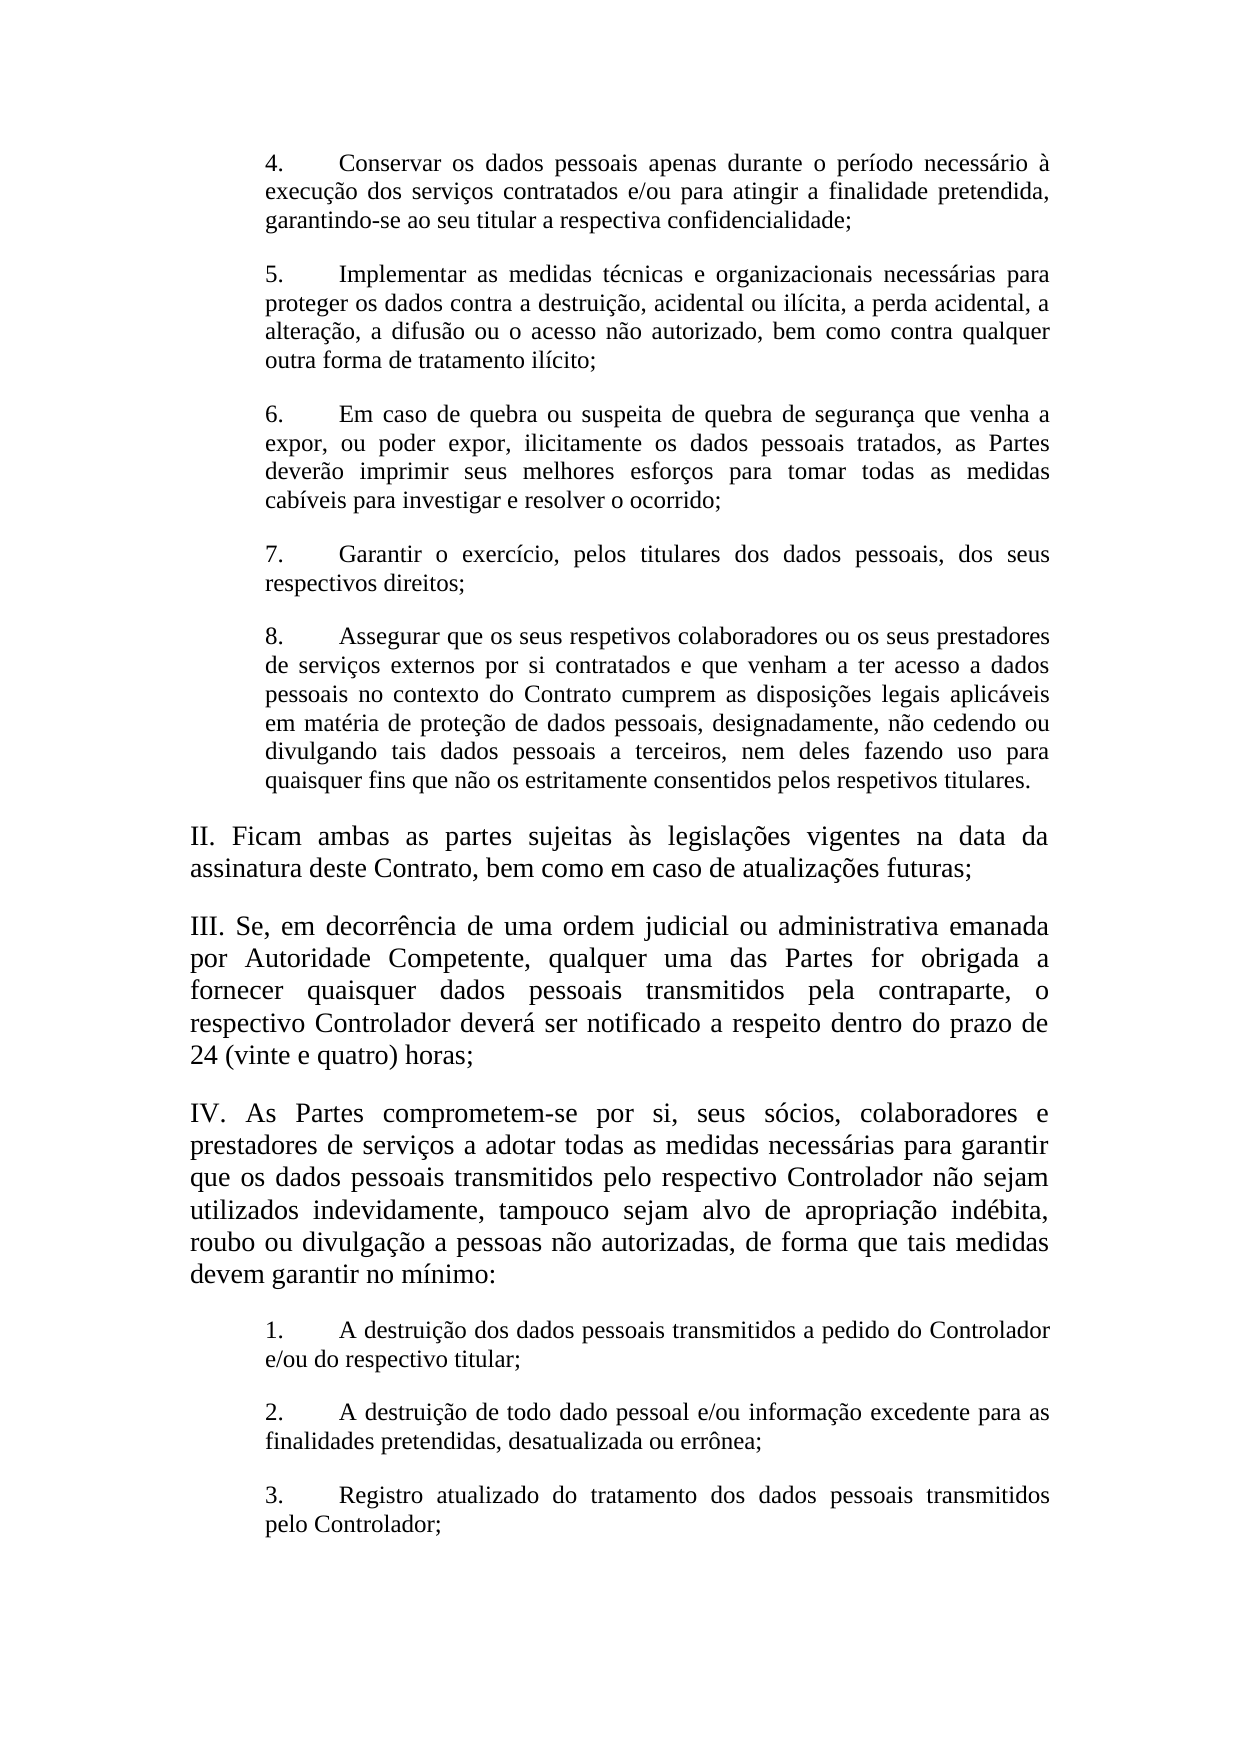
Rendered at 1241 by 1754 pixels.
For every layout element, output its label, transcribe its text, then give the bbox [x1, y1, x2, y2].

text II. Ficam ambas as partes sujeitas às legislações vigentes na data da assinatura deste Contrato, bem como em caso de atualizações futuras; [190, 819, 1051, 884]
list A destruição de todo dado pessoal e/ou informação excedente para as finalidades pretendidas, desatualizada ou errônea; [265, 1397, 1051, 1455]
text IV. As Partes comprometem-se por si, seus sócios, colaboradores e prestadores de serviços a adotar todas as medidas necessárias para garantir que os dados pessoais transmitidos pelo respectivo Controlador não sejam utilizados indevidamente, tampouco sejam alvo de apropriação indébita, roubo ou divulgação a pessoas não autorizadas, de forma que tais medidas devem garantir no mínimo: [190, 1096, 1051, 1290]
list Em caso de quebra ou suspeita de quebra de segurança que venha a expor, ou poder expor, ilicitamente os dados pessoais tratados, as Partes deverão imprimir seus melhores esforços para tomar todas as medidas cabíveis para investigar e resolver o ocorrido; [265, 399, 1051, 514]
list Registro atualizado do tratamento dos dados pessoais transmitidos pelo Controlador; [265, 1480, 1051, 1537]
list A destruição dos dados pessoais transmitidos a pedido do Controlador e/ou do respectivo titular; [265, 1315, 1051, 1372]
text III. Se, em decorrência de uma ordem judicial ou administrativa emanada por Autoridade Competente, qualquer uma das Partes for obrigada a fornecer quaisquer dados pessoais transmitidos pela contraparte, o respectivo Controlador deverá ser notificado a respeito dentro do prazo de 24 (vinte e quatro) horas; [190, 909, 1051, 1071]
list Implementar as medidas técnicas e organizacionais necessárias para proteger os dados contra a destruição, acidental ou ilícita, a perda acidental, a alteração, a difusão ou o acesso não autorizado, bem como contra qualquer outra forma de tratamento ilícito; [265, 259, 1051, 374]
list Garantir o exercício, pelos titulares dos dados pessoais, dos seus respectivos direitos; [265, 539, 1051, 596]
list Assegurar que os seus respetivos colaboradores ou os seus prestadores de serviços externos por si contratados e que venham a ter acesso a dados pessoais no contexto do Contrato cumprem as disposições legais aplicáveis em matéria de proteção de dados pessoais, designadamente, não cedendo ou divulgando tais dados pessoais a terceiros, nem deles fazendo uso para quaisquer fins que não os estritamente consentidos pelos respetivos titulares. [265, 621, 1051, 794]
list Conservar os dados pessoais apenas durante o período necessário à execução dos serviços contratados e/ou para atingir a finalidade pretendida, garantindo-se ao seu titular a respectiva confidencialidade; [265, 148, 1051, 234]
